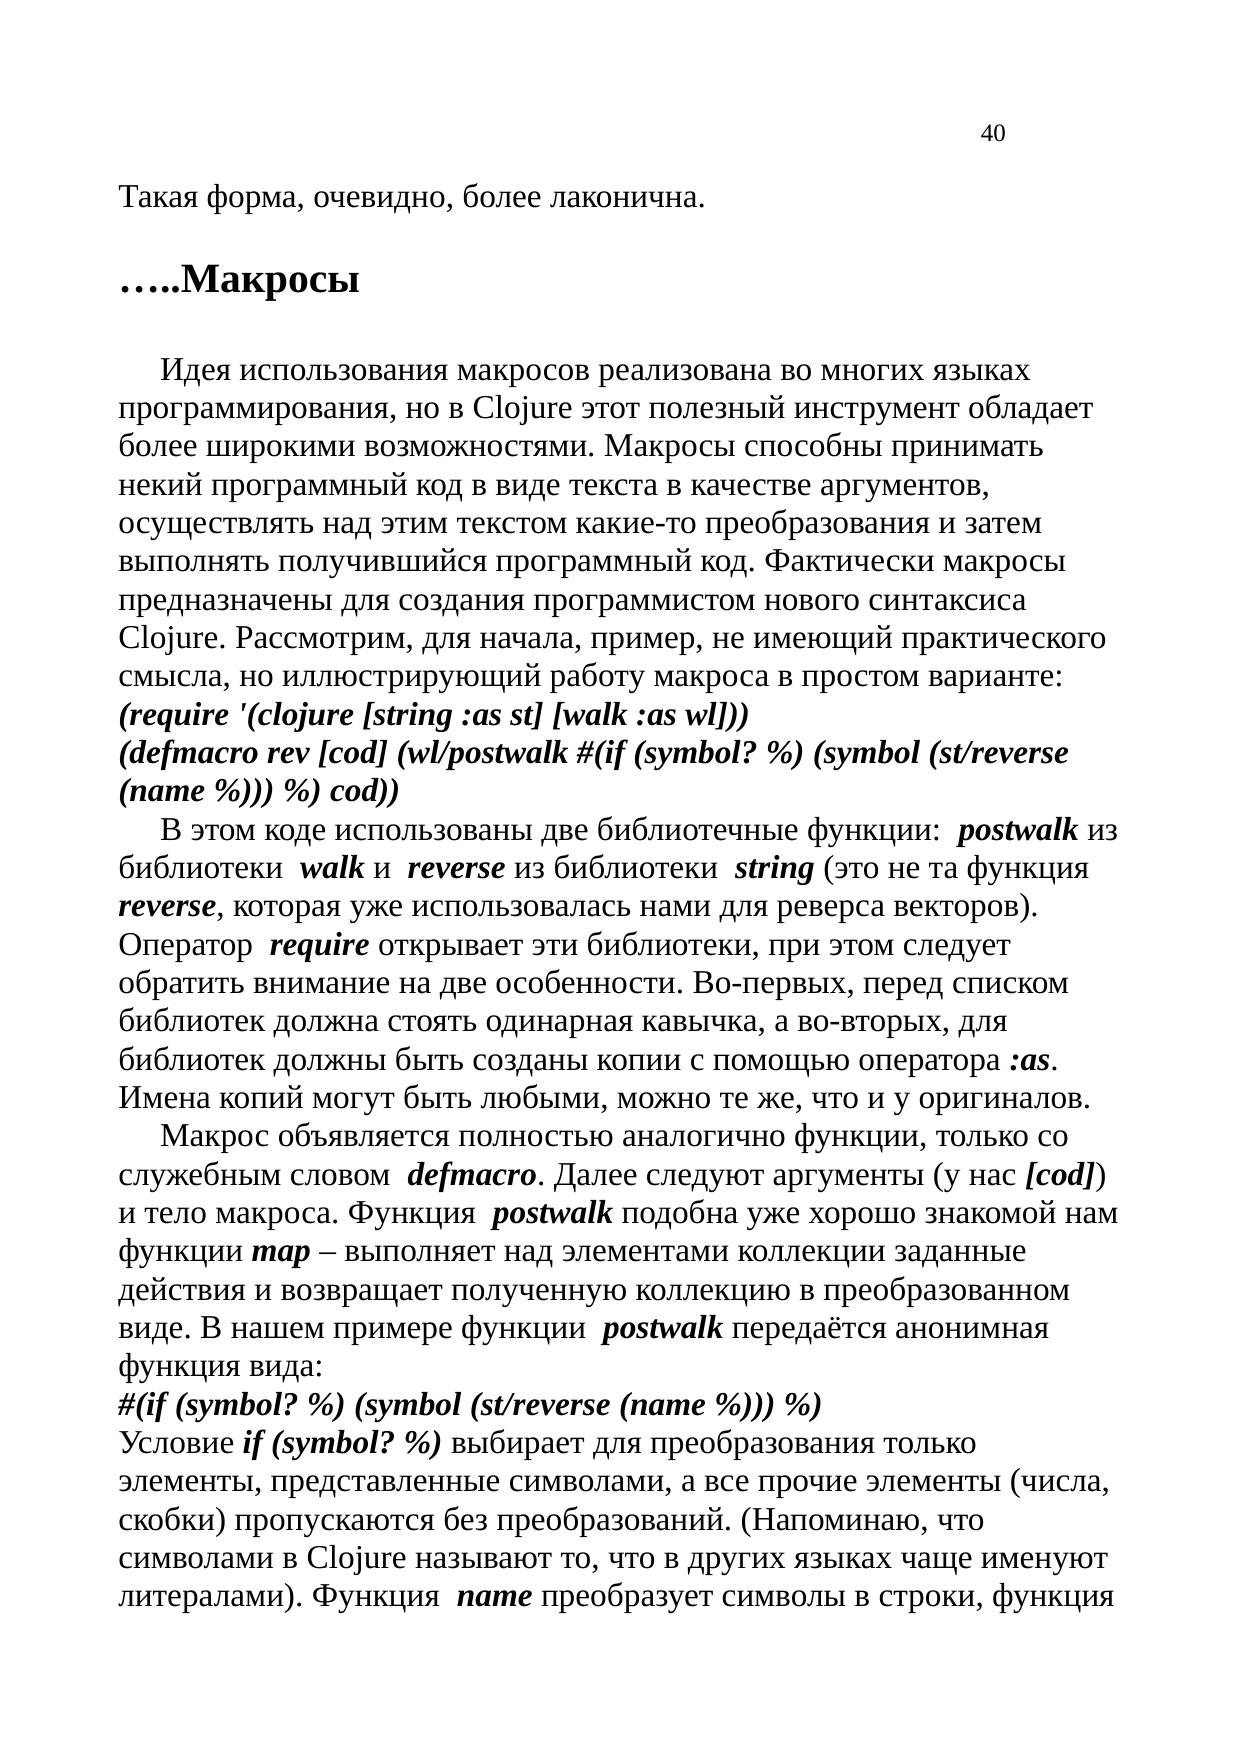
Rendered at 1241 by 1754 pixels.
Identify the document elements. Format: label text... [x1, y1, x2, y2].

text (require '(clojure [string :as st] [walk :as wl])) [118, 694, 1122, 732]
text Условие if (symbol? %) выбирает для преобразования только элементы, представленные символами, а все прочие элементы (числа, скобки) пропускаются без преобразований. (Напоминаю, что символами в Clojure называют то, что в других языках чаще именуют литералами). Функция name преобразует символы в строки, функция [118, 1422, 1122, 1614]
text Макрос объявляется полностью аналогично функции, только со служебным словом defmacro. Далее следуют аргументы (у нас [cod]) и тело макроса. Функция postwalk подобна уже хорошо знакомой нам функции map – выполняет над элементами коллекции заданные действия и возвращает полученную коллекцию в преобразованном виде. В нашем примере функции postwalk передаётся анонимная функция вида: [118, 1116, 1122, 1384]
text (defmacro rev [cod] (wl/postwalk #(if (symbol? %) (symbol (st/reverse (name %))) %) cod)) [118, 732, 1122, 809]
text В этом коде использованы две библиотечные функции: postwalk из библиотеки walk и reverse из библиотеки string (это не та функция reverse, которая уже использовалась нами для реверса векторов). Оператор require открывает эти библиотеки, при этом следует обратить внимание на две особенности. Во-первых, перед списком библиотек должна стоять одинарная кавычка, а во-вторых, для библиотек должны быть созданы копии с помощью оператора :as. Имена копий могут быть любыми, можно те же, что и у оригиналов. [118, 809, 1122, 1116]
text …..Макросы [118, 253, 1122, 301]
text Такая форма, очевидно, более лаконична. [118, 176, 1122, 215]
text #(if (symbol? %) (symbol (st/reverse (name %))) %) [118, 1384, 1122, 1422]
text Идея использования макросов реализована во многих языках программирования, но в Clojure этот полезный инструмент обладает более широкими возможностями. Макросы способны принимать некий программный код в виде текста в качестве аргументов, осуществлять над этим текстом какие-то преобразования и затем выполнять получившийся программный код. Фактически макросы предназначены для создания программистом нового синтаксиса Clojure. Рассмотрим, для начала, пример, не имеющий практического смысла, но иллюстрирующий работу макроса в простом варианте: [118, 349, 1122, 694]
